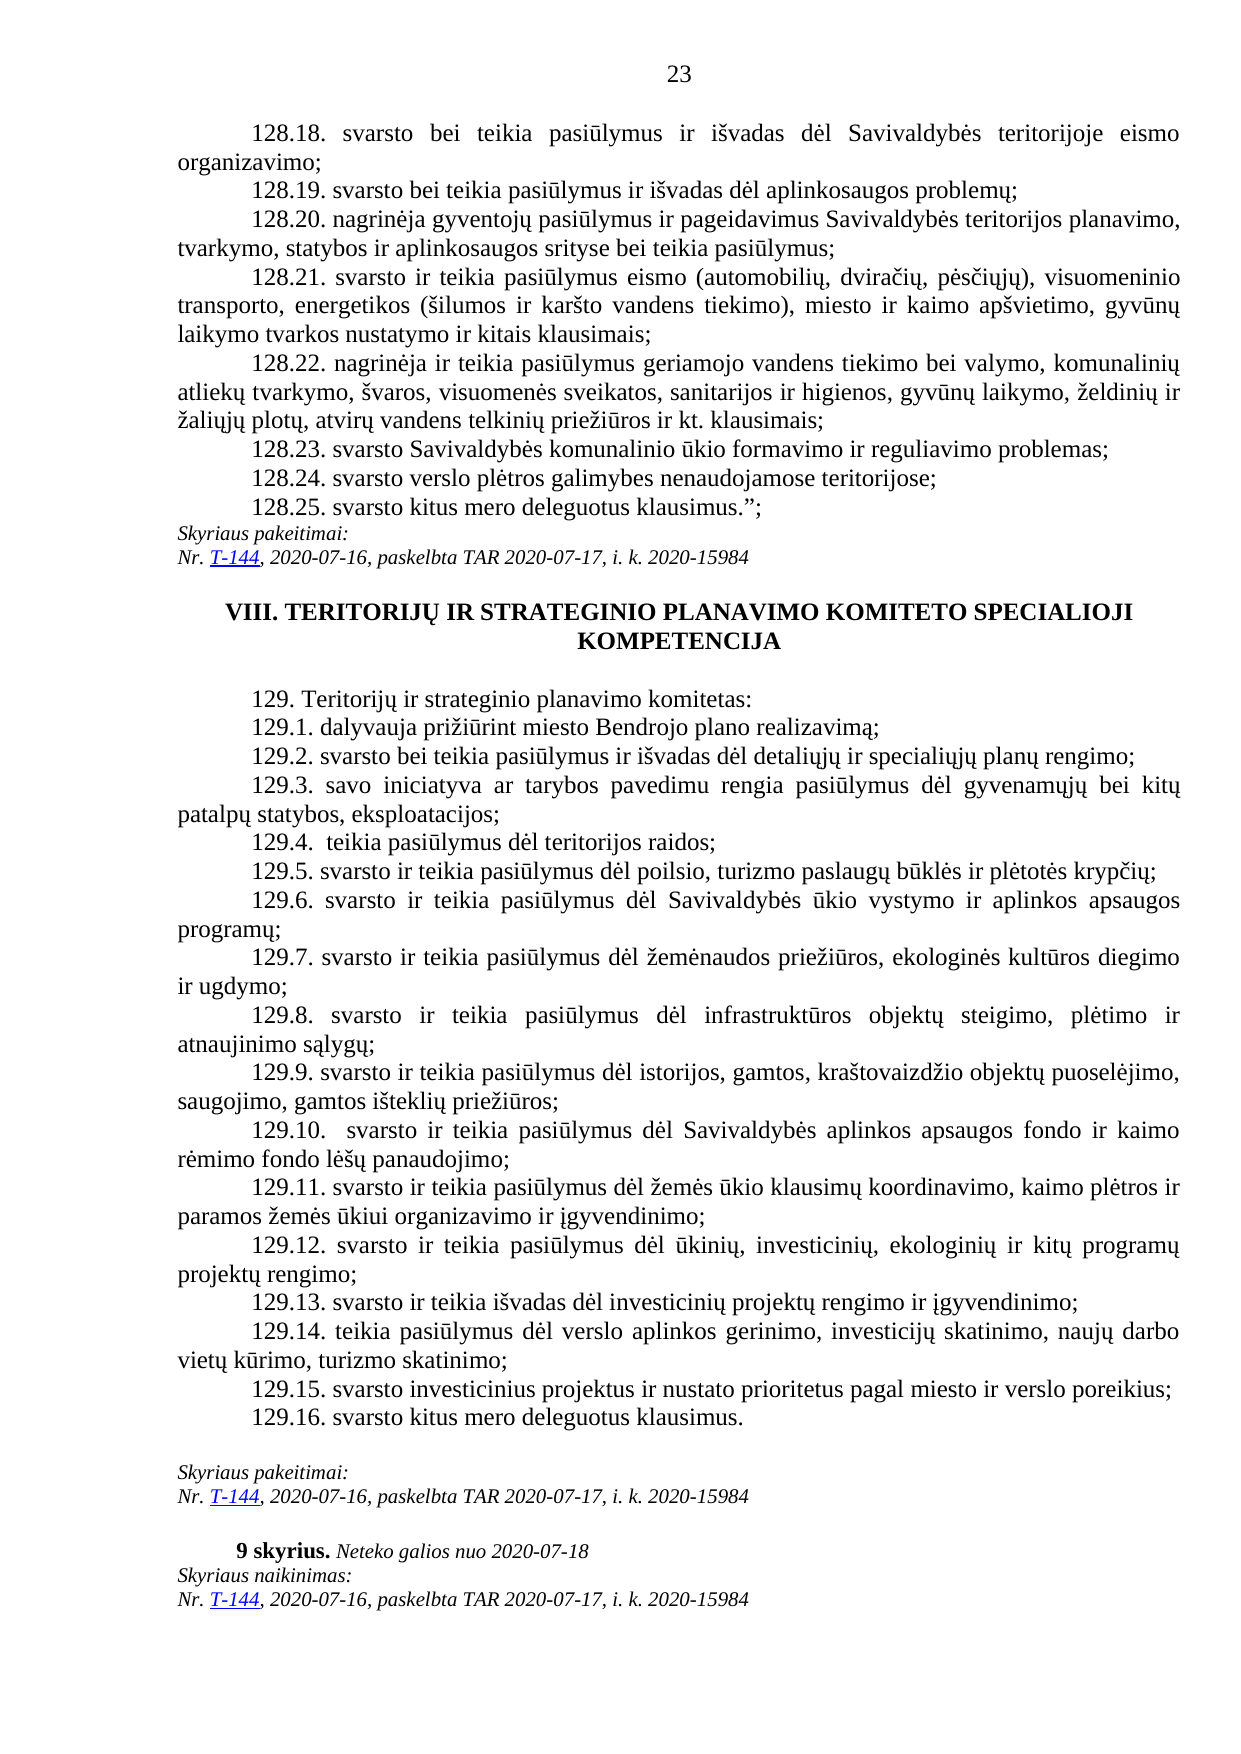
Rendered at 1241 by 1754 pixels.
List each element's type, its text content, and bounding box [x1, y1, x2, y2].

text 129.6. svarsto ir teikia pasiūlymus dėl Savivaldybės ūkio vystymo ir aplinkos apsaugos programų; [177, 885, 1181, 942]
text 128.18. svarsto bei teikia pasiūlymus ir išvadas dėl Savivaldybės teritorijoje eismo organizavimo; [177, 118, 1181, 176]
text 129.2. svarsto bei teikia pasiūlymus ir išvadas dėl detaliųjų ir specialiųjų planų rengimo; [177, 741, 1181, 770]
text 129.3. savo iniciatyva ar tarybos pavedimu rengia pasiūlymus dėl gyvenamųjų bei kitų patalpų statybos, eksploatacijos; [177, 770, 1181, 827]
text 128.24. svarsto verslo plėtros galimybes nenaudojamose teritorijose; [177, 463, 1181, 492]
text 129.16. svarsto kitus mero deleguotus klausimus. [177, 1402, 1181, 1431]
text 128.20. nagrinėja gyventojų pasiūlymus ir pageidavimus Savivaldybės teritorijos planavimo, tvarkymo, statybos ir aplinkosaugos srityse bei teikia pasiūlymus; [177, 204, 1181, 262]
text 129.9. svarsto ir teikia pasiūlymus dėl istorijos, gamtos, kraštovaizdžio objektų puoselėjimo, saugojimo, gamtos išteklių priežiūros; [177, 1057, 1181, 1115]
text Nr. T-144, 2020-07-16, paskelbta TAR 2020-07-17, i. k. 2020-15984 [177, 545, 1181, 569]
text 129.7. svarsto ir teikia pasiūlymus dėl žemėnaudos priežiūros, ekologinės kultūros diegimo ir ugdymo; [177, 942, 1181, 1000]
text 129.13. svarsto ir teikia išvadas dėl investicinių projektų rengimo ir įgyvendinimo; [177, 1287, 1181, 1316]
text 128.25. svarsto kitus mero deleguotus klausimus.”; [177, 492, 1181, 521]
text 129.14. teikia pasiūlymus dėl verslo aplinkos gerinimo, investicijų skatinimo, naujų darbo vietų kūrimo, turizmo skatinimo; [177, 1316, 1181, 1374]
text 128.22. nagrinėja ir teikia pasiūlymus geriamojo vandens tiekimo bei valymo, komunalinių atliekų tvarkymo, švaros, visuomenės sveikatos, sanitarijos ir higienos, gyvūnų laikymo, želdinių ir žaliųjų plotų, atvirų vandens telkinių priežiūros ir kt. klausimais; [177, 348, 1181, 434]
text Nr. T-144, 2020-07-16, paskelbta TAR 2020-07-17, i. k. 2020-15984 [177, 1484, 1181, 1508]
text Skyriaus pakeitimai: [177, 1460, 1181, 1484]
text 129.1. dalyvauja prižiūrint miesto Bendrojo plano realizavimą; [177, 712, 1181, 741]
text 128.21. svarsto ir teikia pasiūlymus eismo (automobilių, dviračių, pėsčiųjų), visuomeninio transporto, energetikos (šilumos ir karšto vandens tiekimo), miesto ir kaimo apšvietimo, gyvūnų laikymo tvarkos nustatymo ir kitais klausimais; [177, 262, 1181, 348]
text VIII. TERITORIJŲ IR STRATEGINIO PLANAVIMO KOMITETO SPECIALIOJI KOMPETENCIJA [177, 597, 1181, 655]
text 128.19. svarsto bei teikia pasiūlymus ir išvadas dėl aplinkosaugos problemų; [177, 176, 1181, 204]
text Skyriaus pakeitimai: [177, 521, 1181, 545]
text 129.8. svarsto ir teikia pasiūlymus dėl infrastruktūros objektų steigimo, plėtimo ir atnaujinimo sąlygų; [177, 1000, 1181, 1057]
text 9 skyrius. Neteko galios nuo 2020-07-18 [177, 1537, 1181, 1563]
text 129.11. svarsto ir teikia pasiūlymus dėl žemės ūkio klausimų koordinavimo, kaimo plėtros ir paramos žemės ūkiui organizavimo ir įgyvendinimo; [177, 1172, 1181, 1230]
text 129.4. teikia pasiūlymus dėl teritorijos raidos; [177, 827, 1181, 856]
text Skyriaus naikinimas: [177, 1563, 1181, 1587]
text 129.5. svarsto ir teikia pasiūlymus dėl poilsio, turizmo paslaugų būklės ir plėtotės krypčių; [177, 856, 1181, 885]
text 129. Teritorijų ir strateginio planavimo komitetas: [177, 684, 1181, 712]
text 128.23. svarsto Savivaldybės komunalinio ūkio formavimo ir reguliavimo problemas; [177, 434, 1181, 463]
text 129.12. svarsto ir teikia pasiūlymus dėl ūkinių, investicinių, ekologinių ir kitų programų projektų rengimo; [177, 1230, 1181, 1287]
text Nr. T-144, 2020-07-16, paskelbta TAR 2020-07-17, i. k. 2020-15984 [177, 1587, 1181, 1611]
text 129.10. svarsto ir teikia pasiūlymus dėl Savivaldybės aplinkos apsaugos fondo ir kaimo rėmimo fondo lėšų panaudojimo; [177, 1115, 1181, 1172]
text 129.15. svarsto investicinius projektus ir nustato prioritetus pagal miesto ir verslo poreikius; [177, 1374, 1181, 1402]
